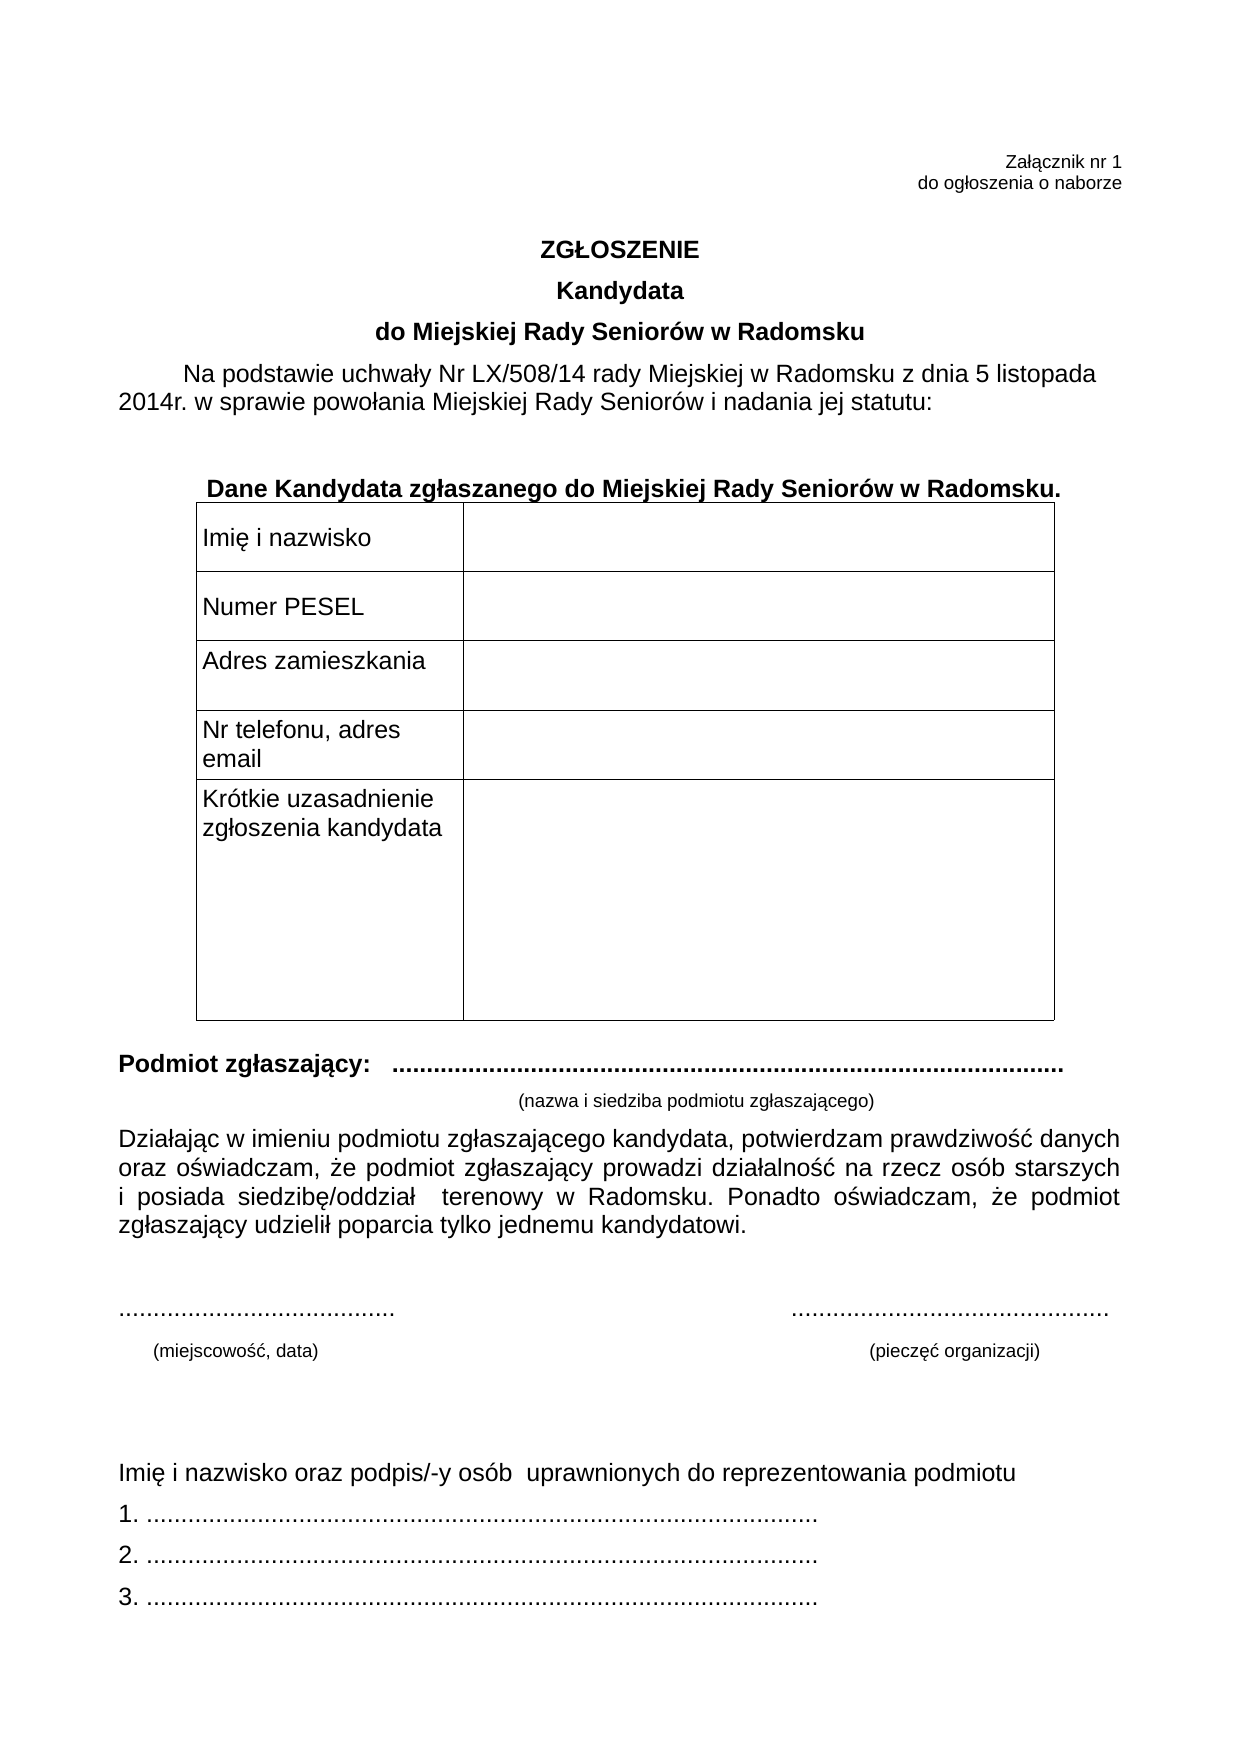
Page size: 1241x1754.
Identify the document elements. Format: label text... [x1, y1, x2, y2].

table_cell Krótkie uzasadnienie zgłoszenia kandydata [197, 780, 463, 1020]
table_cell Numer PESEL [197, 572, 463, 640]
text Działając w imieniu podmiotu zgłaszającego kandydata, potwierdzam prawdziwość danych oraz oświadczam, że podmiot zgłaszający prowadzi działalność na rzecz osób starszych i posiada siedzibę/oddział terenowy w Radomsku. Ponadto oświadczam, że podmiot zgłaszający udzielił poparcia tylko jednemu kandydatowi. [118, 1124, 1122, 1239]
text Imię i nazwisko oraz podpis/-y osób uprawnionych do reprezentowania podmiotu [118, 1458, 1122, 1487]
list Dane Kandydata zgłaszanego do Miejskiej Rady Seniorów w Radomsku. [116, 473, 1122, 502]
table_header [464, 503, 1054, 571]
text 1. ................................................................................................. [118, 1499, 1122, 1528]
table_cell Adres zamieszkania [197, 641, 463, 709]
text Na podstawie uchwały Nr LX/508/14 rady Miejskiej w Radomsku z dnia 5 listopada 2014r. w sprawie powołania Miejskiej Rady Seniorów i nadania jej statutu: [118, 358, 1122, 416]
table_cell [464, 711, 1054, 778]
text do ogłoszenia o naborze [118, 172, 1122, 193]
text Podmiot zgłaszający: ................................................................................................. [118, 1049, 1122, 1078]
table_header Imię i nazwisko [197, 503, 463, 571]
text (nazwa i siedziba podmiotu zgłaszającego) [118, 1090, 1122, 1112]
text Załącznik nr 1 [118, 150, 1122, 172]
text 3. ................................................................................................. [118, 1582, 1122, 1611]
text Kandydata [118, 276, 1122, 305]
table_cell [464, 572, 1054, 640]
table_cell [464, 780, 1054, 1020]
text ZGŁOSZENIE [118, 235, 1122, 263]
text do Miejskiej Rady Seniorów w Radomsku [118, 317, 1122, 346]
text ........................................ .............................................. [118, 1293, 1122, 1322]
text 2. ................................................................................................. [118, 1541, 1122, 1569]
table_cell [464, 641, 1054, 709]
text (miejscowość, data) (pieczęć organizacji) [118, 1334, 1122, 1363]
table_cell Nr telefonu, adres email [197, 711, 463, 778]
